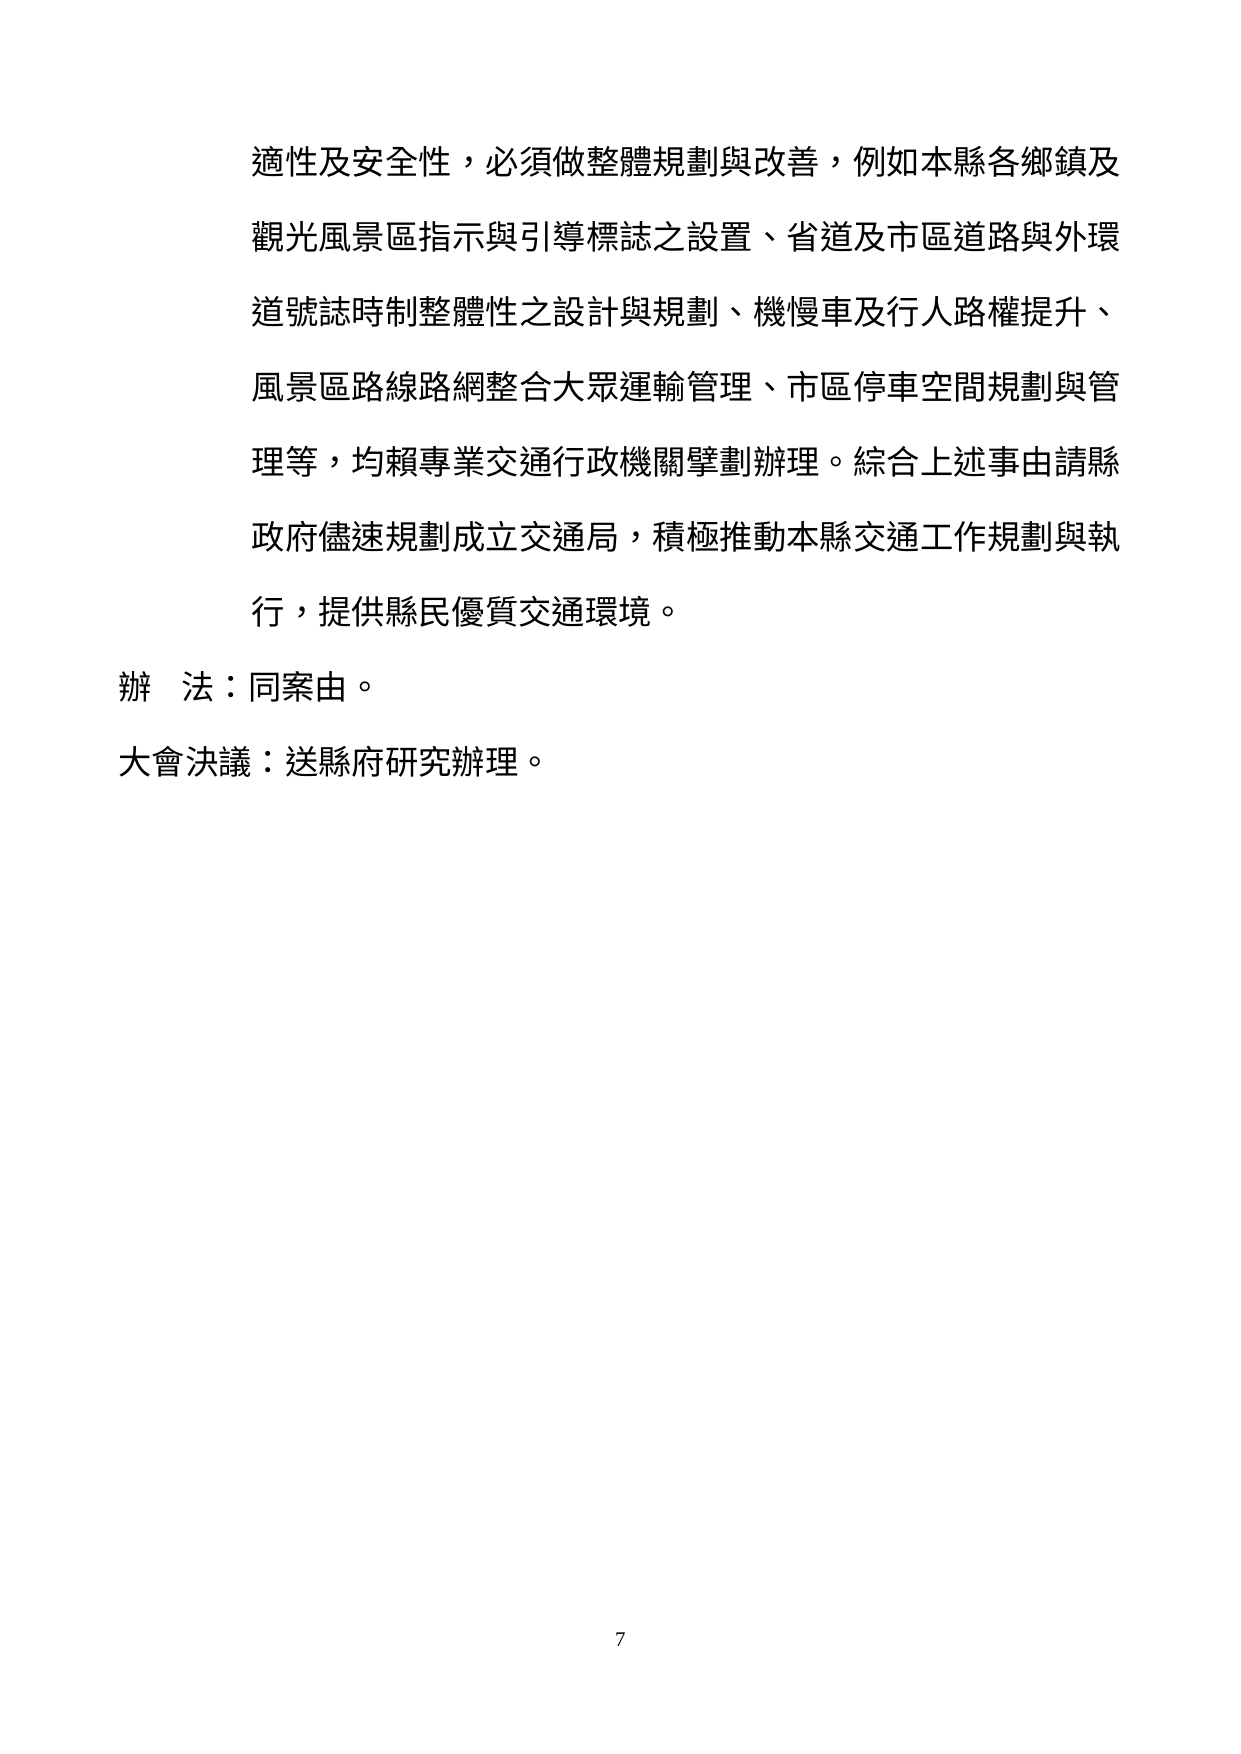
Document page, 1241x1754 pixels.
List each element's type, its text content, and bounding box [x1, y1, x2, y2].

text 適性及安全性，必須做整體規劃與改善，例如本縣各鄉鎮及觀光風景區指示與引導標誌之設置、省道及市區道路與外環道號誌時制整體性之設計與規劃、機慢車及行人路權提升、風景區路線路網整合大眾運輸管理、市區停車空間規劃與管理等，均賴專業交通行政機關擘劃辦理。綜合上述事由請縣政府儘速規劃成立交通局，積極推動本縣交通工作規劃與執行，提供縣民優質交通環境。 [118, 123, 1122, 648]
text 辦 法：同案由。 [118, 648, 1122, 723]
text 大會決議：送縣府研究辦理。 [118, 723, 1122, 798]
